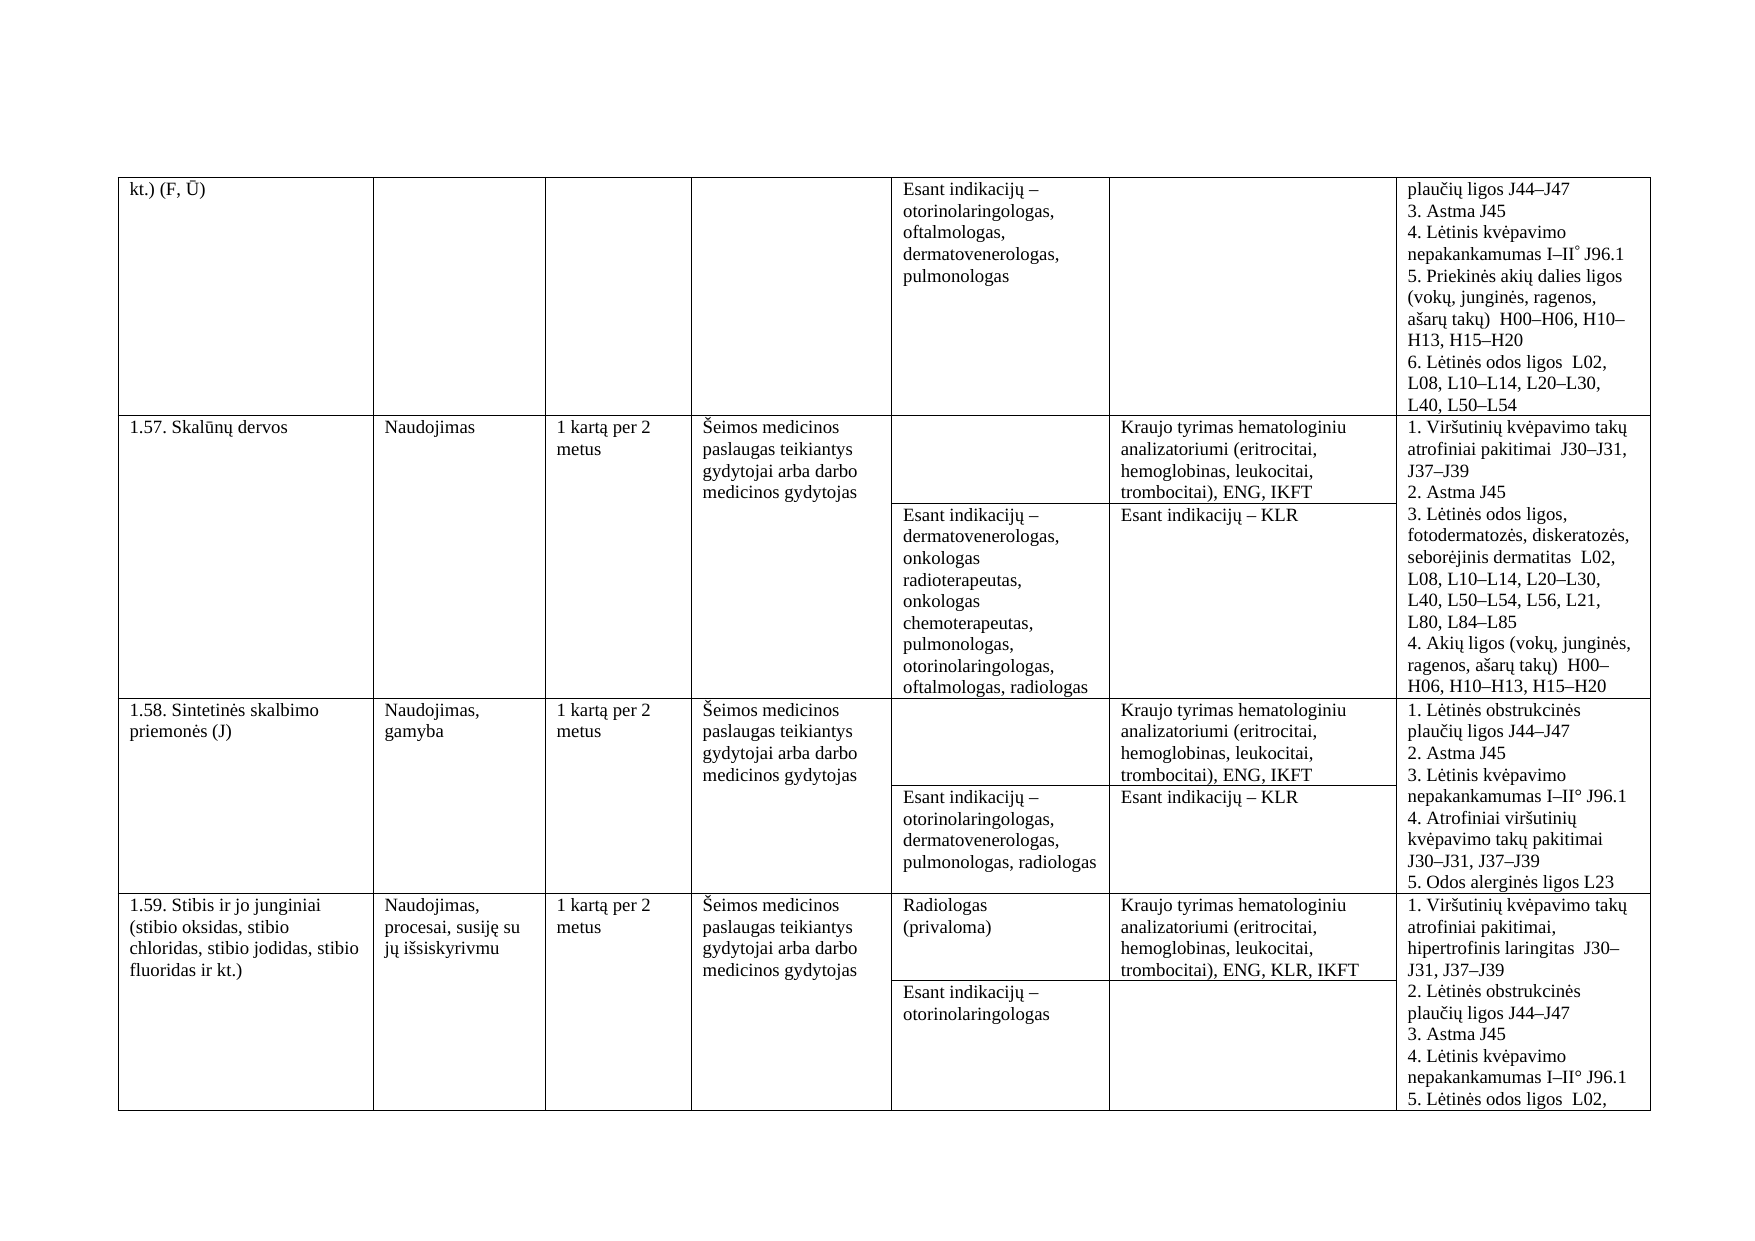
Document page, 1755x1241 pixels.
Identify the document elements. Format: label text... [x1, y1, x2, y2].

table_cell Naudojimas, gamyba [374, 699, 545, 893]
table_cell plaučių ligos J44–J47 3. Astma J45 4. Lėtinis kvėpavimo nepakankamumas I–II J96.1 5. Priekinės akių dalies ligos (vokų, junginės, ragenos, ašarų takų) H00–H06, H10–H13, H15–H20 6. Lėtinės odos ligos L02, L08, L10–L14, L20–L30, L40, L50–L54 [1397, 178, 1650, 415]
table_cell Šeimos medicinos paslaugas teikiantys gydytojai arba darbo medicinos gydytojas [692, 894, 891, 1109]
table_cell Naudojimas, procesai, susiję su jų išsiskyrivmu [374, 894, 545, 1109]
table_cell [374, 178, 545, 415]
table_cell Esant indikacijų – dermatovenerologas, onkologas radioterapeutas, onkologas chemoterapeutas, pulmonologas, otorinolaringologas, oftalmologas, radiologas [892, 504, 1109, 698]
table_cell [546, 178, 691, 415]
table_cell Šeimos medicinos paslaugas teikiantys gydytojai arba darbo medicinos gydytojas [692, 416, 891, 698]
table_cell Kraujo tyrimas hematologiniu analizatoriumi (eritrocitai, hemoglobinas, leukocitai, trombocitai), ENG, KLR, IKFT [1110, 894, 1396, 980]
table_cell 1. Viršutinių kvėpavimo takų atrofiniai pakitimai, hipertrofinis laringitas J30–J31, J37–J39 2. Lėtinės obstrukcinės plaučių ligos J44–J47 3. Astma J45 4. Lėtinis kvėpavimo nepakankamumas I–II° J96.1 5. Lėtinės odos ligos L02, [1397, 894, 1650, 1109]
table_cell 1 kartą per 2 metus [546, 699, 691, 893]
table_cell 1.59. Stibis ir jo junginiai (stibio oksidas, stibio chloridas, stibio jodidas, stibio fluoridas ir kt.) [119, 894, 373, 1109]
table_cell kt.) (F, Ū) [119, 178, 373, 415]
table_cell Naudojimas [374, 416, 545, 698]
table_cell 1. Lėtinės obstrukcinės plaučių ligos J44–J47 2. Astma J45 3. Lėtinis kvėpavimo nepakankamumas I–II° J96.1 4. Atrofiniai viršutinių kvėpavimo takų pakitimai J30–J31, J37–J39 5. Odos alerginės ligos L23 [1397, 699, 1650, 893]
table_cell Kraujo tyrimas hematologiniu analizatoriumi (eritrocitai, hemoglobinas, leukocitai, trombocitai), ENG, IKFT [1110, 699, 1396, 785]
table_cell 1.57. Skalūnų dervos [119, 416, 373, 698]
table_cell Esant indikacijų – otorinolaringologas, dermatovenerologas, pulmonologas, radiologas [892, 786, 1109, 893]
table_cell Radiologas (privaloma) [892, 894, 1109, 980]
table_cell 1 kartą per 2 metus [546, 894, 691, 1109]
table_cell 1.58. Sintetinės skalbimo priemonės (J) [119, 699, 373, 893]
table_cell 1 kartą per 2 metus [546, 416, 691, 698]
table_cell Esant indikacijų – KLR [1110, 504, 1396, 698]
table_cell [692, 178, 891, 415]
table_cell [892, 416, 1109, 503]
table_cell 1. Viršutinių kvėpavimo takų atrofiniai pakitimai J30–J31, J37–J39 2. Astma J45 3. Lėtinės odos ligos, fotodermatozės, diskeratozės, seborėjinis dermatitas L02, L08, L10–L14, L20–L30, L40, L50–L54, L56, L21, L80, L84–L85 4. Akių ligos (vokų, junginės, ragenos, ašarų takų) H00–H06, H10–H13, H15–H20 [1397, 416, 1650, 698]
table_cell Esant indikacijų – KLR [1110, 786, 1396, 893]
table_cell Esant indikacijų – otorinolaringologas, oftalmologas, dermatovenerologas, pulmonologas [892, 178, 1109, 415]
table_cell [1110, 178, 1396, 415]
table_cell Kraujo tyrimas hematologiniu analizatoriumi (eritrocitai, hemoglobinas, leukocitai, trombocitai), ENG, IKFT [1110, 416, 1396, 503]
table_cell [892, 699, 1109, 785]
table_cell Šeimos medicinos paslaugas teikiantys gydytojai arba darbo medicinos gydytojas [692, 699, 891, 893]
table_cell Esant indikacijų – otorinolaringologas [892, 981, 1109, 1109]
table_cell [1110, 981, 1396, 1109]
